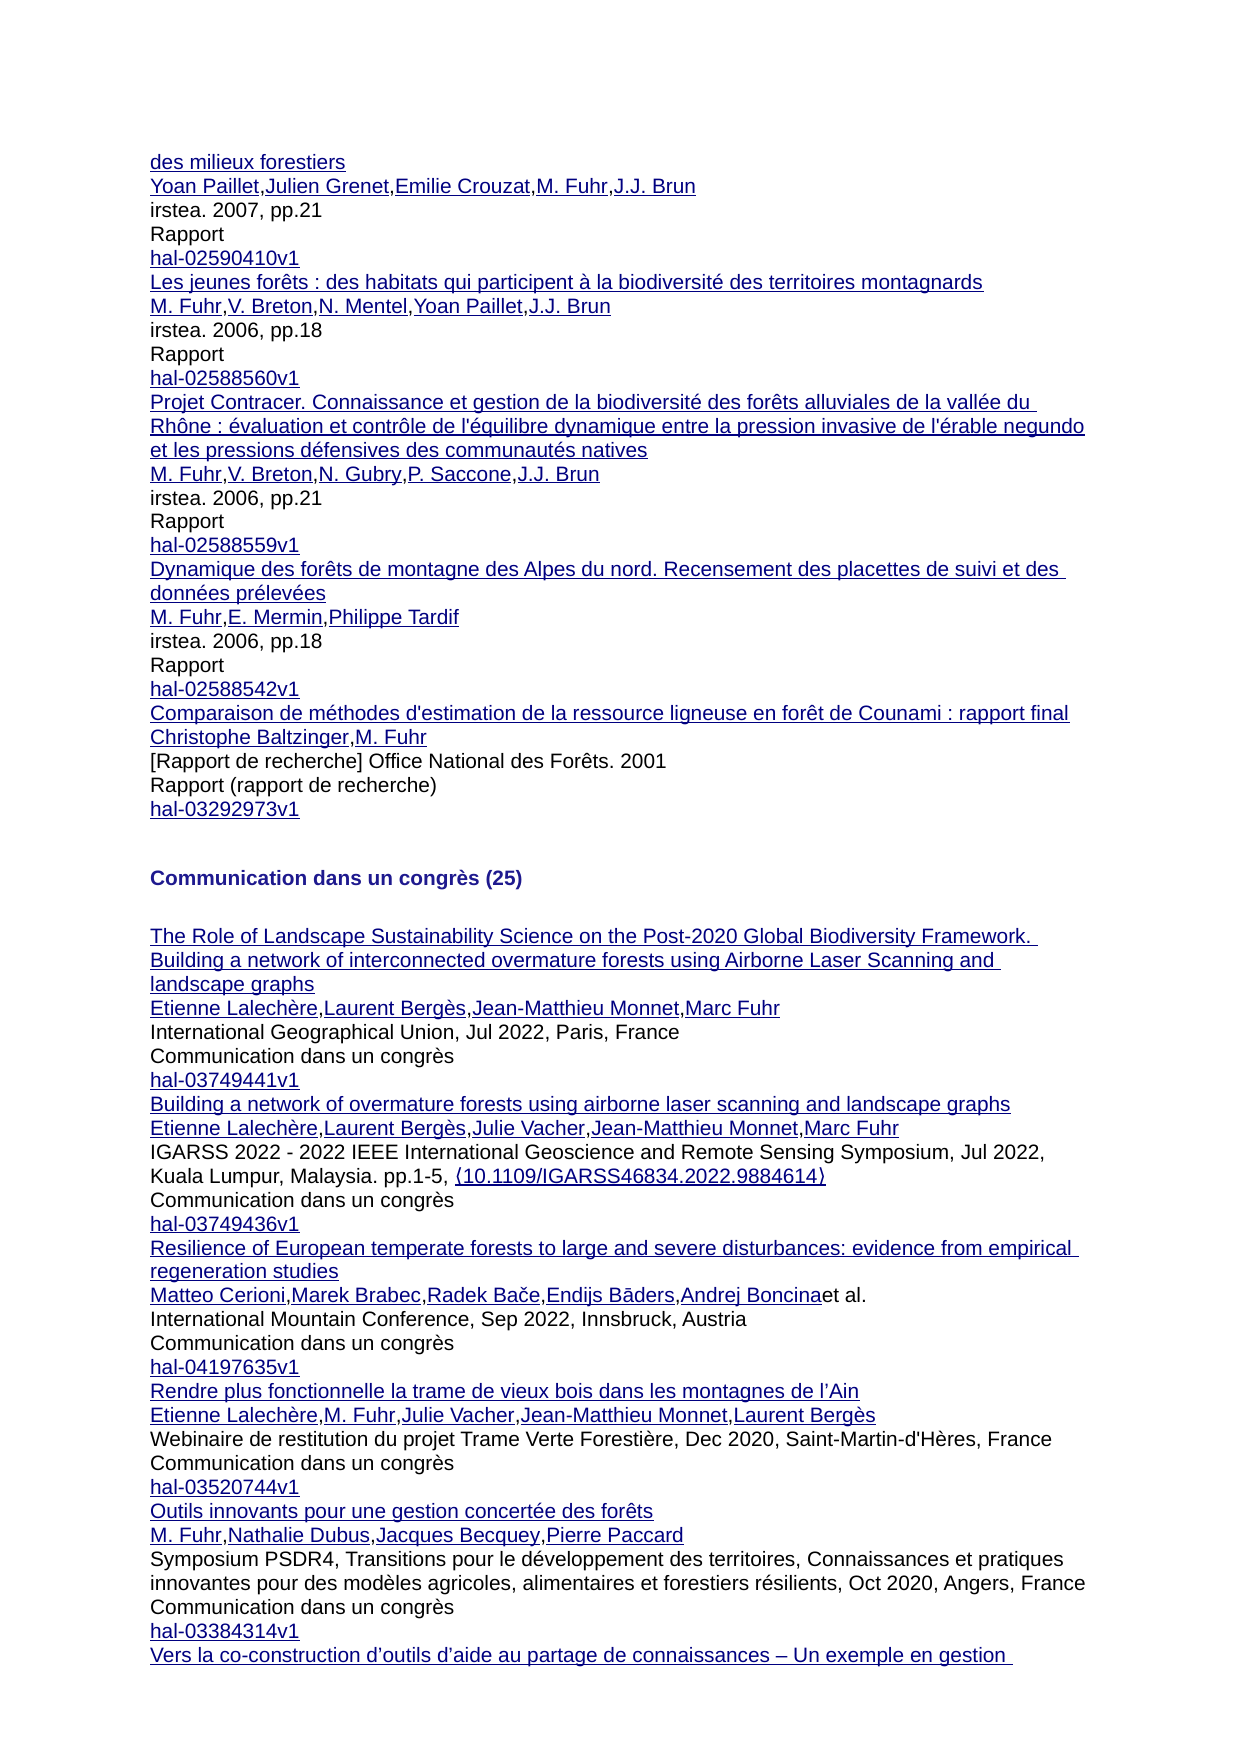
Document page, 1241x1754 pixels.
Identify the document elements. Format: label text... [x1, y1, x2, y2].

table_cell Comparaison de méthodes d'estimation de la ressource ligneuse en forêt de Counami : rapport final Christophe Baltzinger,M. Fuhr [Rapport de recherche] Office National des Forêts. 2001 Rapport (rapport de recherche) hal-03292973v1 [150, 701, 1090, 821]
table_cell Outils innovants pour une gestion concertée des forêts M. Fuhr,Nathalie Dubus,Jacques Becquey,Pierre Paccard Symposium PSDR4, Transitions pour le développement des territoires, Connaissances et pratiques innovantes pour des modèles agricoles, alimentaires et forestiers résilients, Oct 2020, Angers, France Communication dans un congrès hal-03384314v1 [150, 1499, 1090, 1643]
table_header The Role of Landscape Sustainability Science on the Post-2020 Global Biodiversity Framework. Building a network of interconnected overmature forests using Airborne Laser Scanning and landscape graphs Etienne Lalechère,Laurent Bergès,Jean-Matthieu Monnet,Marc Fuhr International Geographical Union, Jul 2022, Paris, France Communication dans un congrès hal-03749441v1 [150, 924, 1090, 1092]
subtitle Communication dans un congrès (25) [150, 866, 1090, 889]
table_cell Les jeunes forêts : des habitats qui participent à la biodiversité des territoires montagnards M. Fuhr,V. Breton,N. Mentel,Yoan Paillet,J.J. Brun irstea. 2006, pp.18 Rapport hal-02588560v1 [150, 270, 1090, 389]
table_cell Rendre plus fonctionnelle la trame de vieux bois dans les montagnes de l’Ain Etienne Lalechère,M. Fuhr,Julie Vacher,Jean-Matthieu Monnet,Laurent Bergès Webinaire de restitution du projet Trame Verte Forestière, Dec 2020, Saint-Martin-d'Hères, France Communication dans un congrès hal-03520744v1 [150, 1379, 1090, 1499]
table_cell Dynamique des forêts de montagne des Alpes du nord. Recensement des placettes de suivi et des données prélevées M. Fuhr,E. Mermin,Philippe Tardif irstea. 2006, pp.18 Rapport hal-02588542v1 [150, 557, 1090, 701]
table_cell des milieux forestiers Yoan Paillet,Julien Grenet,Emilie Crouzat,M. Fuhr,J.J. Brun irstea. 2007, pp.21 Rapport hal-02590410v1 [150, 150, 1090, 270]
table_cell Building a network of overmature forests using airborne laser scanning and landscape graphs Etienne Lalechère,Laurent Bergès,Julie Vacher,Jean-Matthieu Monnet,Marc Fuhr IGARSS 2022 - 2022 IEEE International Geoscience and Remote Sensing Symposium, Jul 2022, Kuala Lumpur, Malaysia. pp.1-5, ⟨10.1109/IGARSS46834.2022.9884614⟩ Communication dans un congrès hal-03749436v1 [150, 1092, 1090, 1235]
table_cell Resilience of European temperate forests to large and severe disturbances: evidence from empirical regeneration studies Matteo Cerioni,Marek Brabec,Radek Bače,Endijs Bāders,Andrej Boncinaet al. International Mountain Conference, Sep 2022, Innsbruck, Austria Communication dans un congrès hal-04197635v1 [150, 1235, 1090, 1379]
table_cell Projet Contracer. Connaissance et gestion de la biodiversité des forêts alluviales de la vallée du Rhône : évaluation et contrôle de l'équilibre dynamique entre la pression invasive de l'érable negundo et les pressions défensives des communautés natives M. Fuhr,V. Breton,N. Gubry,P. Saccone,J.J. Brun irstea. 2006, pp.21 Rapport hal-02588559v1 [150, 390, 1090, 557]
table_cell Vers la co-construction d’outils d’aide au partage de connaissances – Un exemple en gestion [150, 1643, 1090, 1667]
